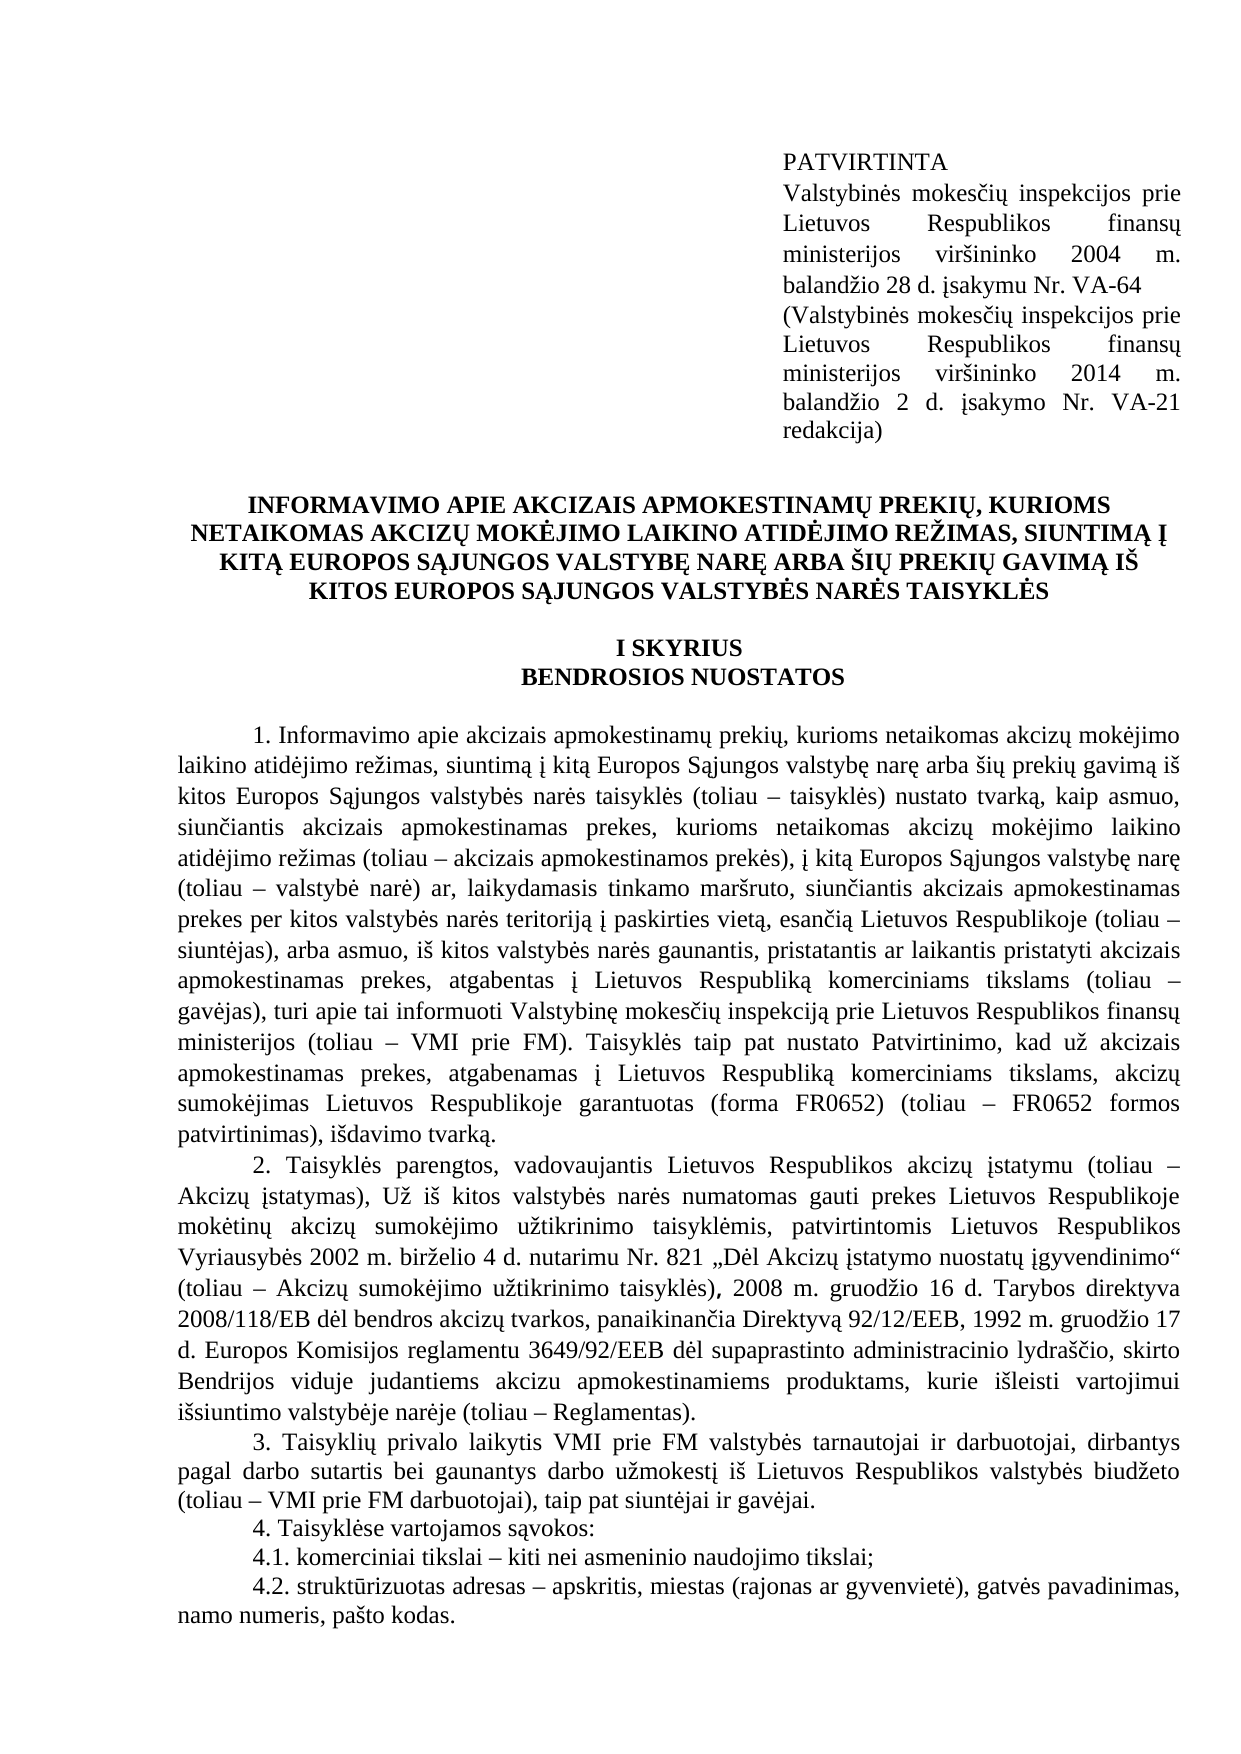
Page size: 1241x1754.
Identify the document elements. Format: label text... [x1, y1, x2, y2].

text 4.1. komerciniai tikslai – kiti nei asmeninio naudojimo tikslai; [177, 1542, 1181, 1571]
text 2. Taisyklės parengtos, vadovaujantis Lietuvos Respublikos akcizų įstatymu (toliau – Akcizų įstatymas), Už iš kitos valstybės narės numatomas gauti prekes Lietuvos Respublikoje mokėtinų akcizų sumokėjimo užtikrinimo taisyklėmis, patvirtintomis Lietuvos Respublikos Vyriausybės 2002 m. birželio 4 d. nutarimu Nr. 821 „Dėl Akcizų įstatymo nuostatų įgyvendinimo“ (toliau – Akcizų sumokėjimo užtikrinimo taisyklės), 2008 m. gruodžio 16 d. Tarybos direktyva 2008/118/EB dėl bendros akcizų tvarkos, panaikinančia Direktyvą 92/12/EEB, 1992 m. gruodžio 17 d. Europos Komisijos reglamentu 3649/92/EEB dėl supaprastinto administracinio lydraščio, skirto Bendrijos viduje judantiems akcizu apmokestinamiems produktams, kurie išleisti vartojimui išsiuntimo valstybėje narėje (toliau – Reglamentas). [177, 1150, 1181, 1425]
text INFORMAVIMO APIE AKCIZAIS APMOKESTINAMŲ PREKIŲ, kurioms netaikomas akcizų mokėjimo laikino atidėjimo režimas, SIUNTIMĄ Į KITĄ EUROPOS SĄJUNGOS VALSTYBĘ NARĘ ARBA ŠIŲ PREKIŲ GAVIMĄ IŠ KITOS EUROPOS SĄJUNGOS VALSTYBĖS NARĖS TAISYKLĖS [177, 490, 1181, 605]
text Valstybinės mokesčių inspekcijos prie Lietuvos Respublikos finansų ministerijos viršininko 2004 m. balandžio 28 d. įsakymu Nr. VA-64 [783, 178, 1181, 298]
text 4. Taisyklėse vartojamos sąvokos: [177, 1513, 1181, 1542]
text (Valstybinės mokesčių inspekcijos prie Lietuvos Respublikos finansų ministerijos viršininko 2014 m. balandžio 2 d. įsakymo Nr. VA-21 redakcija) [783, 301, 1181, 444]
text PATVIRTINTA [783, 147, 1181, 176]
text I SKYRIUS [177, 633, 1181, 662]
text 1. Informavimo apie akcizais apmokestinamų prekių, kurioms netaikomas akcizų mokėjimo laikino atidėjimo režimas, siuntimą į kitą Europos Sąjungos valstybę narę arba šių prekių gavimą iš kitos Europos Sąjungos valstybės narės taisyklės (toliau – taisyklės) nustato tvarką, kaip asmuo, siunčiantis akcizais apmokestinamas prekes, kurioms netaikomas akcizų mokėjimo laikino atidėjimo režimas (toliau – akcizais apmokestinamos prekės), į kitą Europos Sąjungos valstybę narę (toliau – valstybė narė) ar, laikydamasis tinkamo maršruto, siunčiantis akcizais apmokestinamas prekes per kitos valstybės narės teritoriją į paskirties vietą, esančią Lietuvos Respublikoje (toliau – siuntėjas), arba asmuo, iš kitos valstybės narės gaunantis, pristatantis ar laikantis pristatyti akcizais apmokestinamas prekes, atgabentas į Lietuvos Respubliką komerciniams tikslams (toliau – gavėjas), turi apie tai informuoti Valstybinę mokesčių inspekciją prie Lietuvos Respublikos finansų ministerijos (toliau – VMI prie FM). Taisyklės taip pat nustato Patvirtinimo, kad už akcizais apmokestinamas prekes, atgabenamas į Lietuvos Respubliką komerciniams tikslams, akcizų sumokėjimas Lietuvos Respublikoje garantuotas (forma FR0652) (toliau – FR0652 formos patvirtinimas), išdavimo tvarką. [177, 720, 1181, 1148]
text 4.2. struktūrizuotas adresas – apskritis, miestas (rajonas ar gyvenvietė), gatvės pavadinimas, namo numeris, pašto kodas. [177, 1571, 1181, 1628]
text 3. Taisyklių privalo laikytis VMI prie FM valstybės tarnautojai ir darbuotojai, dirbantys pagal darbo sutartis bei gaunantys darbo užmokestį iš Lietuvos Respublikos valstybės biudžeto (toliau – VMI prie FM darbuotojai), taip pat siuntėjai ir gavėjai. [177, 1427, 1181, 1513]
text BENDROSIOS NUOSTATOS [177, 662, 1181, 691]
